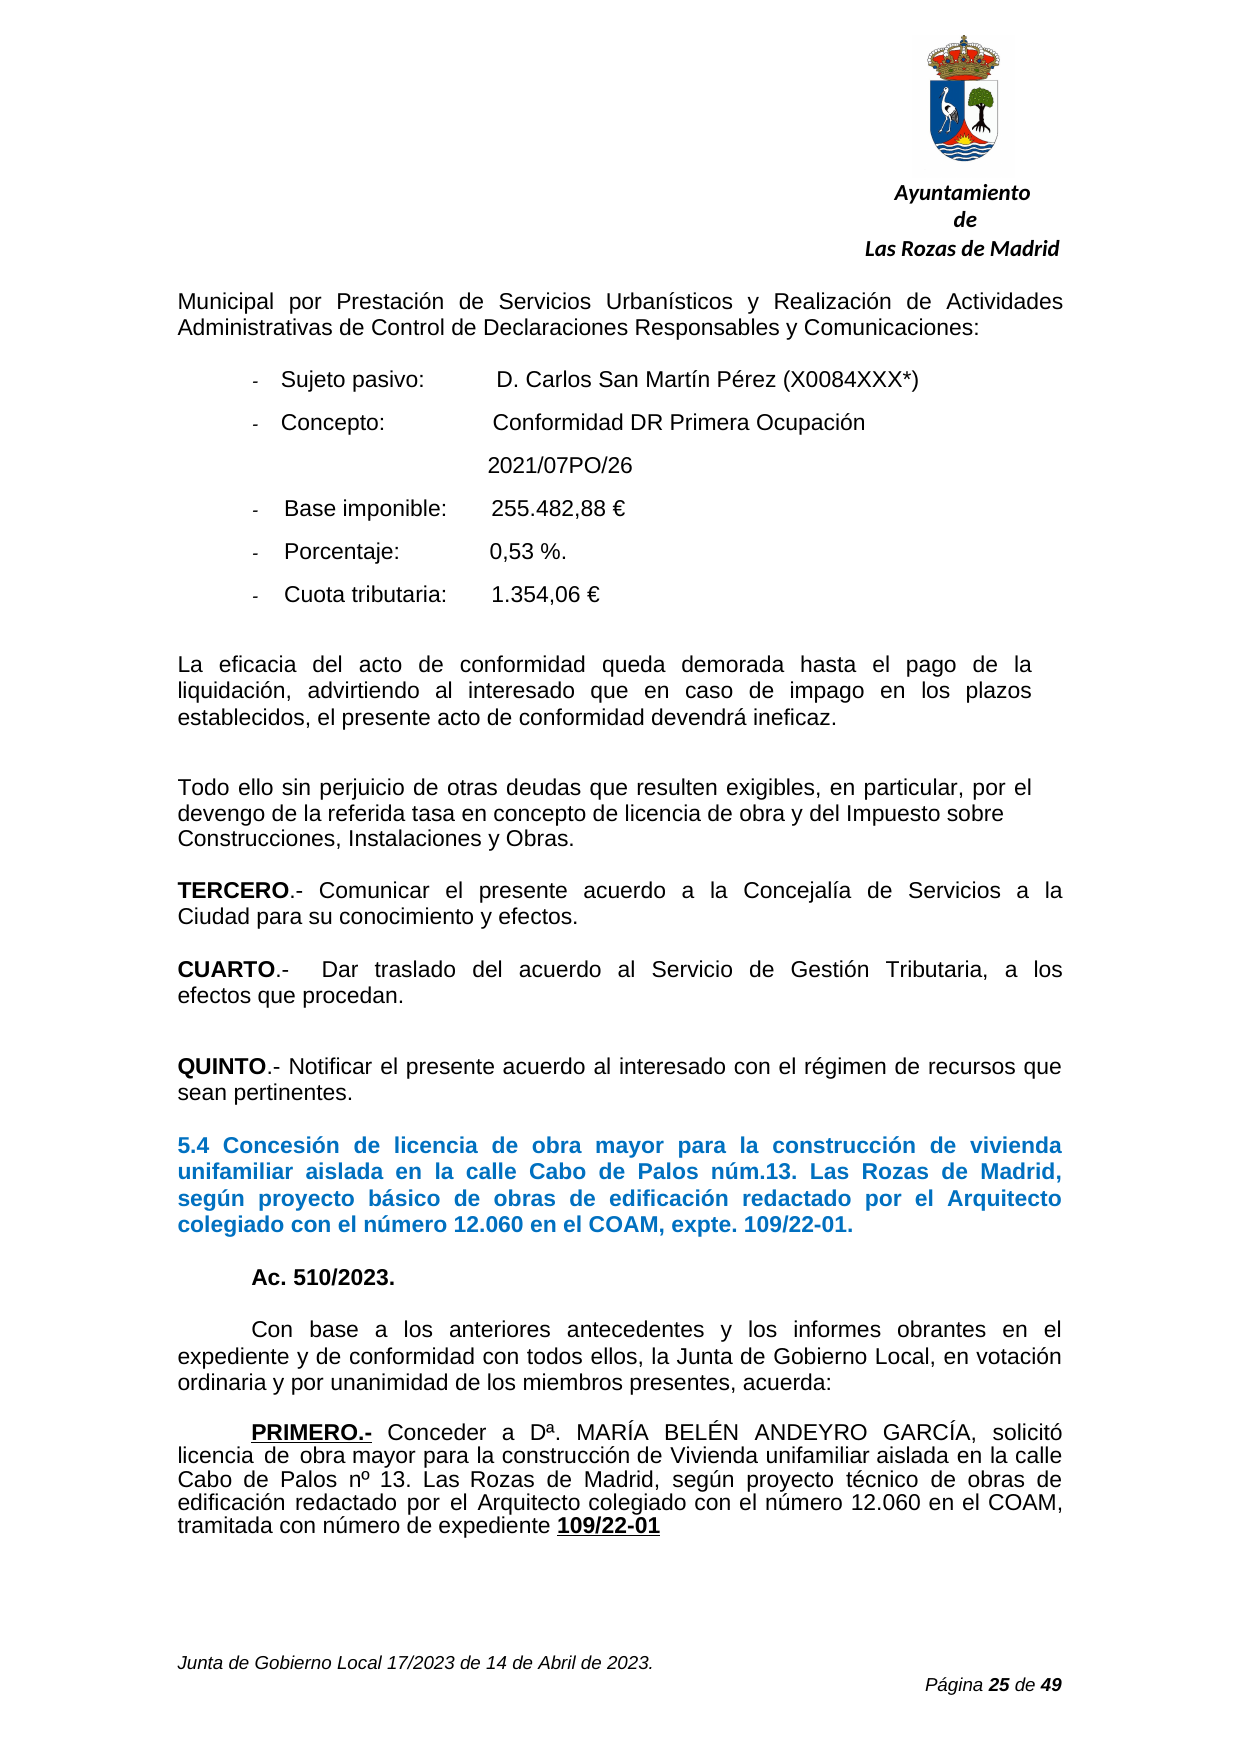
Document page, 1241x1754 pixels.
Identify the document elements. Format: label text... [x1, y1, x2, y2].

text 5.4 Concesión de licencia de obra mayor para la construcción de vivienda unifamiliar aislada en la calle Cabo de Palos núm.13. Las Rozas de Madrid, según proyecto básico de obras de edificación redactado por el Arquitecto colegiado con el número 12.060 en el COAM, expte. 109/22-01. [177, 1132, 1063, 1237]
text La eficacia del acto de conformidad queda demorada hasta el pago de la liquidación, advirtiendo al interesado que en caso de impago en los plazos establecidos, el presente acto de conformidad devendrá ineficaz. [177, 651, 1032, 730]
text Todo ello sin perjuicio de otras deudas que resulten exigibles, en particular, por el devengo de la referida tasa en concepto de licencia de obra y del Impuesto sobre [177, 774, 1032, 826]
list Sujeto pasivo: D. Carlos San Martín Pérez (X0084XXX*) [251, 367, 1063, 393]
text Ac. 510/2023. [177, 1264, 1063, 1290]
list Base imponible: 255.482,88 € [251, 496, 1063, 522]
text 2021/07PO/26 [487, 453, 1063, 479]
text TERCERO.- Comunicar el presente acuerdo a la Concejalía de Servicios a la Ciudad para su conocimiento y efectos. [177, 878, 1063, 930]
text Construcciones, Instalaciones y Obras. [177, 826, 1063, 852]
list Cuota tributaria: 1.354,06 € [251, 582, 1063, 608]
text Con base a los anteriores antecedentes y los informes obrantes en el expediente y de conformidad con todos ellos, la Junta de Gobierno Local, en votación ordinaria y por unanimidad de los miembros presentes, acuerda: [177, 1316, 1063, 1396]
text QUINTO.- Notificar el presente acuerdo al interesado con el régimen de recursos que sean pertinentes. [177, 1053, 1063, 1106]
text Municipal por Prestación de Servicios Urbanísticos y Realización de Actividades Administrativas de Control de Declaraciones Responsables y Comunicaciones: [177, 288, 1063, 341]
list Porcentaje: 0,53 %. [251, 538, 1063, 565]
list Concepto: Conformidad DR Primera Ocupación [251, 409, 1063, 436]
text PRIMERO.- Conceder a Dª. MARÍA BELÉN ANDEYRO GARCÍA, solicitó licencia de obra mayor para la construcción de Vivienda unifamiliar aislada en la calle Cabo de Palos nº 13. Las Rozas de Madrid, según proyecto técnico de obras de edificación redactado por el Arquitecto colegiado con el número 12.060 en el COAM, tramitada con número de expediente 109/22-01 [177, 1422, 1063, 1538]
text CUARTO.- Dar traslado del acuerdo al Servicio de Gestión Tributaria, a los efectos que procedan. [177, 956, 1063, 1009]
